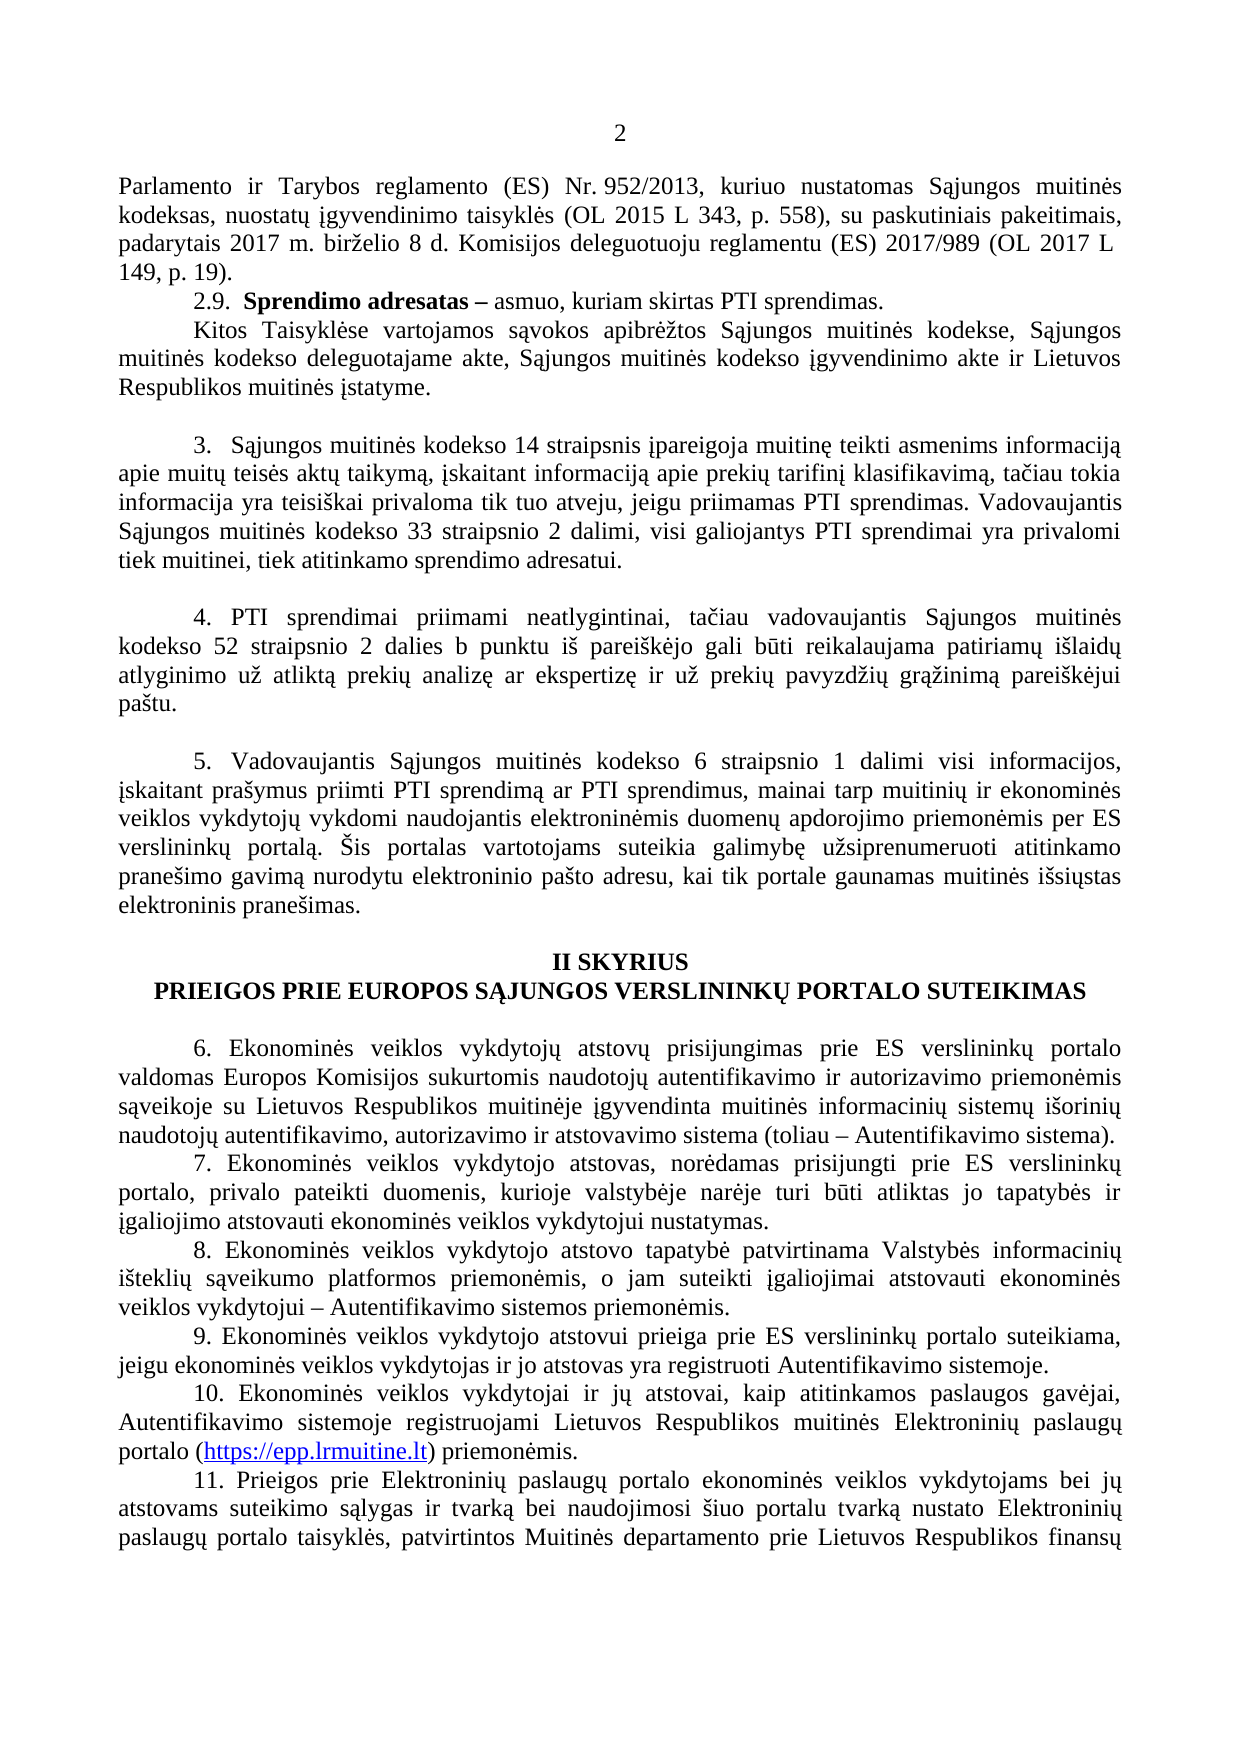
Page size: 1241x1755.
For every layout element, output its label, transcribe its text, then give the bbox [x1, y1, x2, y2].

text 4. PTI sprendimai priimami neatlygintinai, tačiau vadovaujantis Sąjungos muitinės kodekso 52 straipsnio 2 dalies b punktu iš pareiškėjo gali būti reikalaujama patiriamų išlaidų atlyginimo už atliktą prekių analizę ar ekspertizę ir už prekių pavyzdžių grąžinimą pareiškėjui paštu. [118, 602, 1122, 717]
text 7. Ekonominės veiklos vykdytojo atstovas, norėdamas prisijungti prie ES verslininkų portalo, privalo pateikti duomenis, kurioje valstybėje narėje turi būti atliktas jo tapatybės ir įgaliojimo atstovauti ekonominės veiklos vykdytojui nustatymas. [118, 1148, 1122, 1235]
text Parlamento ir Tarybos reglamento (ES) Nr. 952/2013, kuriuo nustatomas Sąjungos muitinės kodeksas, nuostatų įgyvendinimo taisyklės (OL 2015 L 343, p. 558), su paskutiniais pakeitimais, padarytais 2017 m. birželio 8 d. Komisijos deleguotuoju reglamentu (ES) 2017/989 (OL 2017 L 149, p. 19). [118, 171, 1122, 286]
text 3. Sąjungos muitinės kodekso 14 straipsnis įpareigoja muitinę teikti asmenims informaciją apie muitų teisės aktų taikymą, įskaitant informaciją apie prekių tarifinį klasifikavimą, tačiau tokia informacija yra teisiškai privaloma tik tuo atveju, jeigu priimamas PTI sprendimas. Vadovaujantis Sąjungos muitinės kodekso 33 straipsnio 2 dalimi, visi galiojantys PTI sprendimai yra privalomi tiek muitinei, tiek atitinkamo sprendimo adresatui. [118, 430, 1122, 573]
text II SKYRIUS [118, 947, 1122, 976]
text 10. Ekonominės veiklos vykdytojai ir jų atstovai, kaip atitinkamos paslaugos gavėjai, Autentifikavimo sistemoje registruojami Lietuvos Respublikos muitinės Elektroninių paslaugų portalo (https://epp.lrmuitine.lt) priemonėmis. [118, 1378, 1122, 1465]
text 8. Ekonominės veiklos vykdytojo atstovo tapatybė patvirtinama Valstybės informacinių išteklių sąveikumo platformos priemonėmis, o jam suteikti įgaliojimai atstovauti ekonominės veiklos vykdytojui – Autentifikavimo sistemos priemonėmis. [118, 1235, 1122, 1321]
text 5. Vadovaujantis Sąjungos muitinės kodekso 6 straipsnio 1 dalimi visi informacijos, įskaitant prašymus priimti PTI sprendimą ar PTI sprendimus, mainai tarp muitinių ir ekonominės veiklos vykdytojų vykdomi naudojantis elektroninėmis duomenų apdorojimo priemonėmis per ES verslininkų portalą. Šis portalas vartotojams suteikia galimybę užsiprenumeruoti atitinkamo pranešimo gavimą nurodytu elektroninio pašto adresu, kai tik portale gaunamas muitinės išsiųstas elektroninis pranešimas. [118, 746, 1122, 918]
text 6. Ekonominės veiklos vykdytojų atstovų prisijungimas prie ES verslininkų portalo valdomas Europos Komisijos sukurtomis naudotojų autentifikavimo ir autorizavimo priemonėmis sąveikoje su Lietuvos Respublikos muitinėje įgyvendinta muitinės informacinių sistemų išorinių naudotojų autentifikavimo, autorizavimo ir atstovavimo sistema (toliau – Autentifikavimo sistema). [118, 1033, 1122, 1148]
text 2.9. Sprendimo adresatas – asmuo, kuriam skirtas PTI sprendimas. [118, 286, 1122, 315]
text 11. Prieigos prie Elektroninių paslaugų portalo ekonominės veiklos vykdytojams bei jų atstovams suteikimo sąlygas ir tvarką bei naudojimosi šiuo portalu tvarką nustato Elektroninių paslaugų portalo taisyklės, patvirtintos Muitinės departamento prie Lietuvos Respublikos finansų [118, 1465, 1122, 1551]
text Kitos Taisyklėse vartojamos sąvokos apibrėžtos Sąjungos muitinės kodekse, Sąjungos muitinės kodekso deleguotajame akte, Sąjungos muitinės kodekso įgyvendinimo akte ir Lietuvos Respublikos muitinės įstatyme. [118, 315, 1122, 401]
text 9. Ekonominės veiklos vykdytojo atstovui prieiga prie ES verslininkų portalo suteikiama, jeigu ekonominės veiklos vykdytojas ir jo atstovas yra registruoti Autentifikavimo sistemoje. [118, 1321, 1122, 1378]
text PRIEIGOS PRIE EUROPOS SĄJUNGOS VERSLININKŲ PORTALO SUTEIKIMAS [118, 976, 1122, 1005]
